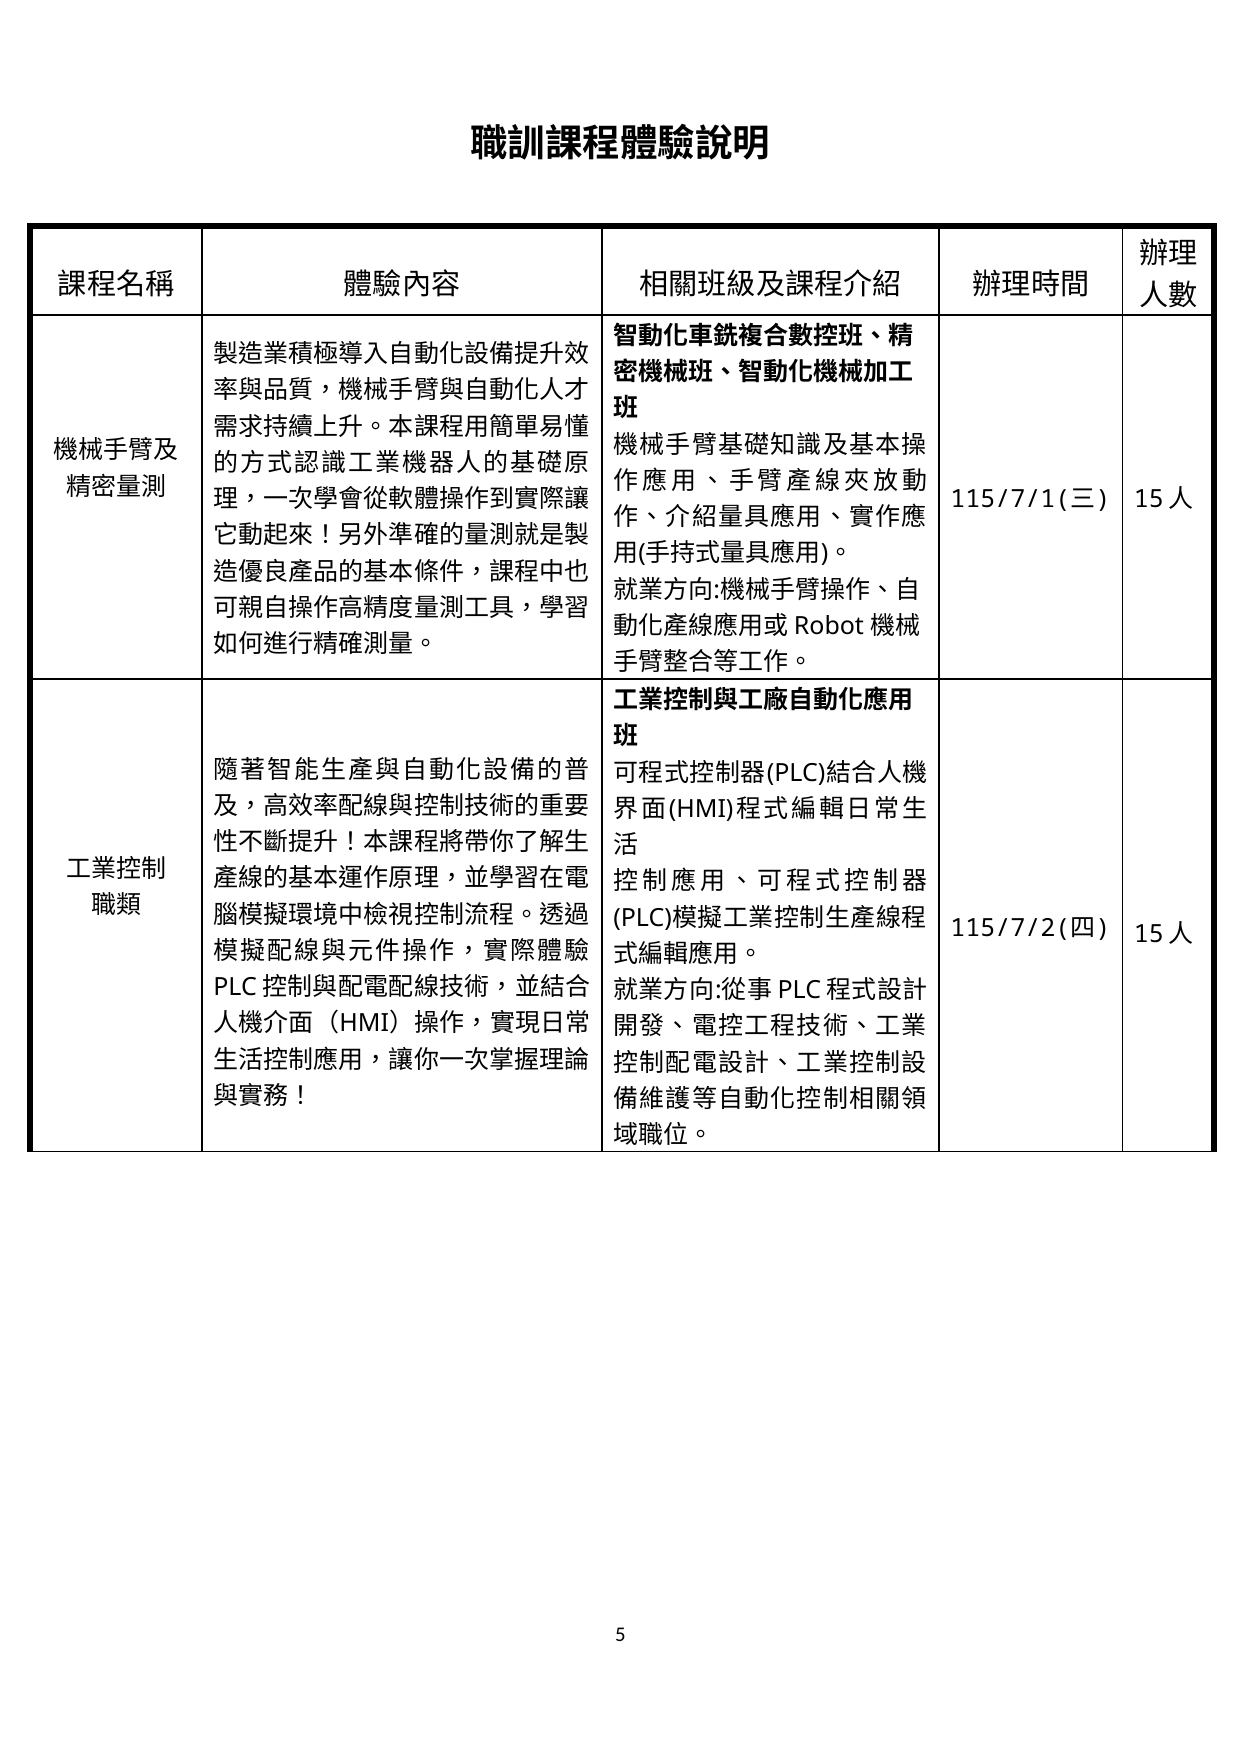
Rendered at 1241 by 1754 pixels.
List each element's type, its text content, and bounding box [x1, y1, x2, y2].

table_cell 15人 [1123, 316, 1211, 678]
table_header 體驗內容 [203, 229, 601, 314]
table_header 辦理 人數 [1123, 229, 1211, 314]
table_cell 115/7/1(三) [940, 316, 1122, 678]
table_cell 工業控制與工廠自動化應用班 可程式控制器(PLC)結合人機界面(HMI)程式編輯日常生活 控制應用、可程式控制器(PLC)模擬工業控制生產線程式編輯應用。 就業方向:從事PLC程式設計開發、電控工程技術、工業控制配電設計、工業控制設備維護等自動化控制相關領域職位。 [603, 680, 938, 1151]
table_header 相關班級及課程介紹 [603, 229, 938, 314]
table_header 課程名稱 [33, 229, 201, 314]
table_cell 製造業積極導入自動化設備提升效率與品質，機械手臂與自動化人才需求持續上升。本課程用簡單易懂的方式認識工業機器人的基礎原理，一次學會從軟體操作到實際讓它動起來！另外準確的量測就是製造優良產品的基本條件，課程中也可親自操作高精度量測工具，學習如何進行精確測量。 [203, 316, 601, 678]
table_cell 智動化車銑複合數控班、精密機械班、智動化機械加工班 機械手臂基礎知識及基本操作應用、手臂產線夾放動作、介紹量具應用、實作應用(手持式量具應用)。 就業方向:機械手臂操作、自動化產線應用或 Robot 機械手臂整合等工作。 [603, 316, 938, 678]
table_cell 隨著智能生產與自動化設備的普及，高效率配線與控制技術的重要性不斷提升！本課程將帶你了解生產線的基本運作原理，並學習在電腦模擬環境中檢視控制流程。透過模擬配線與元件操作，實際體驗PLC控制與配電配線技術，並結合人機介面（HMI）操作，實現日常生活控制應用，讓你一次掌握理論與實務！ [203, 680, 601, 1151]
table_cell 15人 [1123, 680, 1211, 1151]
table_cell 工業控制 職類 [33, 680, 201, 1151]
text 職訓課程體驗說明 [118, 98, 1122, 161]
table_cell 115/7/2(四) [940, 680, 1122, 1151]
table_cell 機械手臂及精密量測 [33, 316, 201, 678]
table_header 辦理時間 [940, 229, 1122, 314]
